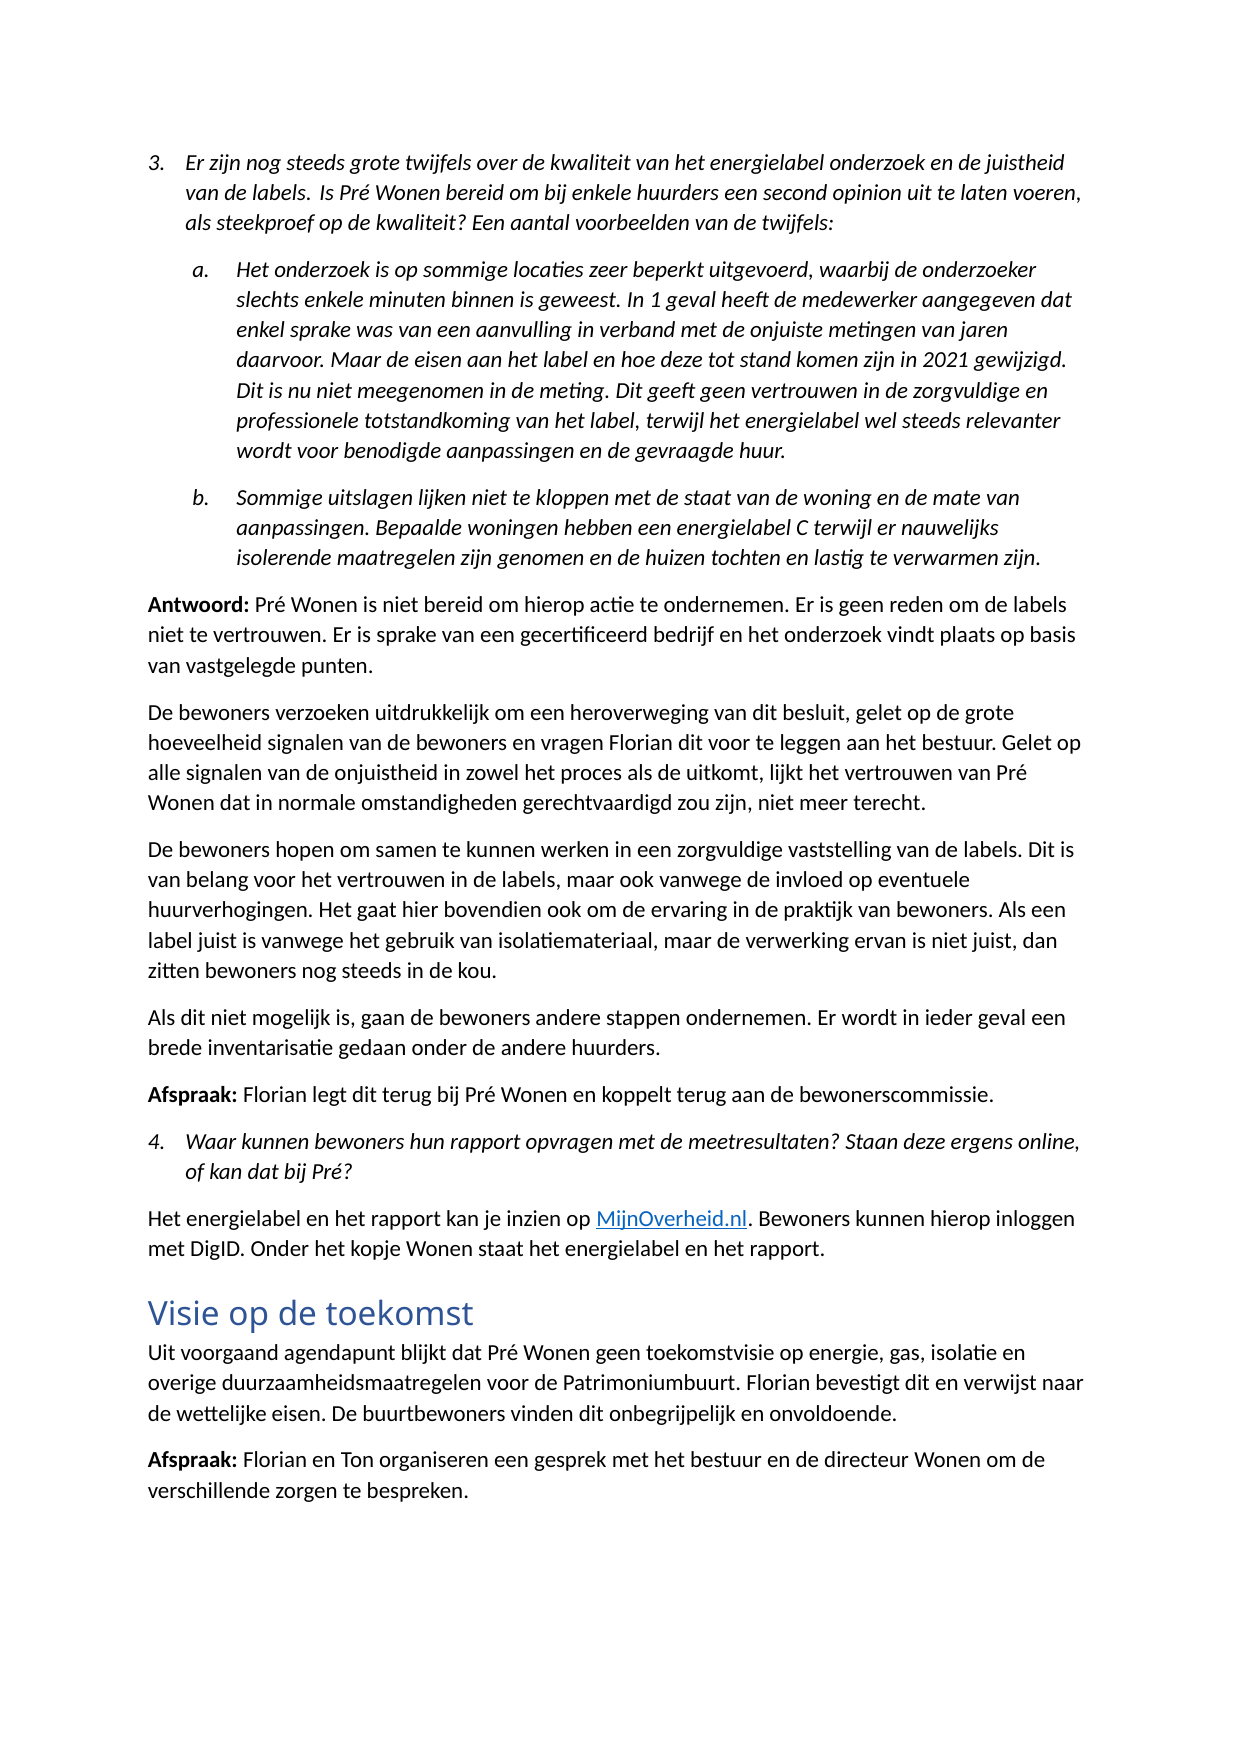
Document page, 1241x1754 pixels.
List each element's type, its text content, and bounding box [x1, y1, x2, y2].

subtitle Visie op de toekomst [148, 1289, 1093, 1335]
text Het energielabel en het rapport kan je inzien op MijnOverheid.nl. Bewoners kunnen hierop inloggen met DigID. Onder het kopje Wonen staat het energielabel en het rapport. [148, 1204, 1093, 1262]
text De bewoners hopen om samen te kunnen werken in een zorgvuldige vaststelling van de labels. Dit is van belang voor het vertrouwen in de labels, maar ook vanwege de invloed op eventuele huurverhogingen. Het gaat hier bovendien ook om de ervaring in de praktijk van bewoners. Als een label juist is vanwege het gebruik van isolatiemateriaal, maar de verwerking ervan is niet juist, dan zitten bewoners nog steeds in de kou. [148, 835, 1093, 984]
list Het onderzoek is op sommige locaties zeer beperkt uitgevoerd, waarbij de onderzoeker slechts enkele minuten binnen is geweest. In 1 geval heeft de medewerker aangegeven dat enkel sprake was van een aanvulling in verband met de onjuiste metingen van jaren daarvoor. Maar de eisen aan het label en hoe deze tot stand komen zijn in 2021 gewijzigd. Dit is nu niet meegenomen in de meting. Dit geeft geen vertrouwen in de zorgvuldige en professionele totstandkoming van het label, terwijl het energielabel wel steeds relevanter wordt voor benodigde aanpassingen en de gevraagde huur. [192, 255, 1093, 464]
text Afspraak: Florian en Ton organiseren een gesprek met het bestuur en de directeur Wonen om de verschillende zorgen te bespreken. [148, 1446, 1093, 1504]
text Antwoord: Pré Wonen is niet bereid om hierop actie te ondernemen. Er is geen reden om de labels niet te vertrouwen. Er is sprake van een gecertificeerd bedrijf en het onderzoek vindt plaats op basis van vastgelegde punten. [148, 590, 1093, 679]
list Sommige uitslagen lijken niet te kloppen met de staat van de woning en de mate van aanpassingen. Bepaalde woningen hebben een energielabel C terwijl er nauwelijks isolerende maatregelen zijn genomen en de huizen tochten en lastig te verwarmen zijn. [192, 483, 1093, 571]
text De bewoners verzoeken uitdrukkelijk om een heroverweging van dit besluit, gelet op de grote hoeveelheid signalen van de bewoners en vragen Florian dit voor te leggen aan het bestuur. Gelet op alle signalen van de onjuistheid in zowel het proces als de uitkomt, lijkt het vertrouwen van Pré Wonen dat in normale omstandigheden gerechtvaardigd zou zijn, niet meer terecht. [148, 698, 1093, 816]
text Als dit niet mogelijk is, gaan de bewoners andere stappen ondernemen. Er wordt in ieder geval een brede inventarisatie gedaan onder de andere huurders. [148, 1003, 1093, 1061]
text Uit voorgaand agendapunt blijkt dat Pré Wonen geen toekomstvisie op energie, gas, isolatie en overige duurzaamheidsmaatregelen voor de Patrimoniumbuurt. Florian bevestigt dit en verwijst naar de wettelijke eisen. De buurtbewoners vinden dit onbegrijpelijk en onvoldoende. [148, 1338, 1093, 1427]
list Er zijn nog steeds grote twijfels over de kwaliteit van het energielabel onderzoek en de juistheid van de labels. Is Pré Wonen bereid om bij enkele huurders een second opinion uit te laten voeren, als steekproef op de kwaliteit? Een aantal voorbeelden van de twijfels: [148, 148, 1093, 236]
list Waar kunnen bewoners hun rapport opvragen met de meetresultaten? Staan deze ergens online, of kan dat bij Pré? [148, 1127, 1093, 1185]
text Afspraak: Florian legt dit terug bij Pré Wonen en koppelt terug aan de bewonerscommissie. [148, 1080, 1093, 1108]
